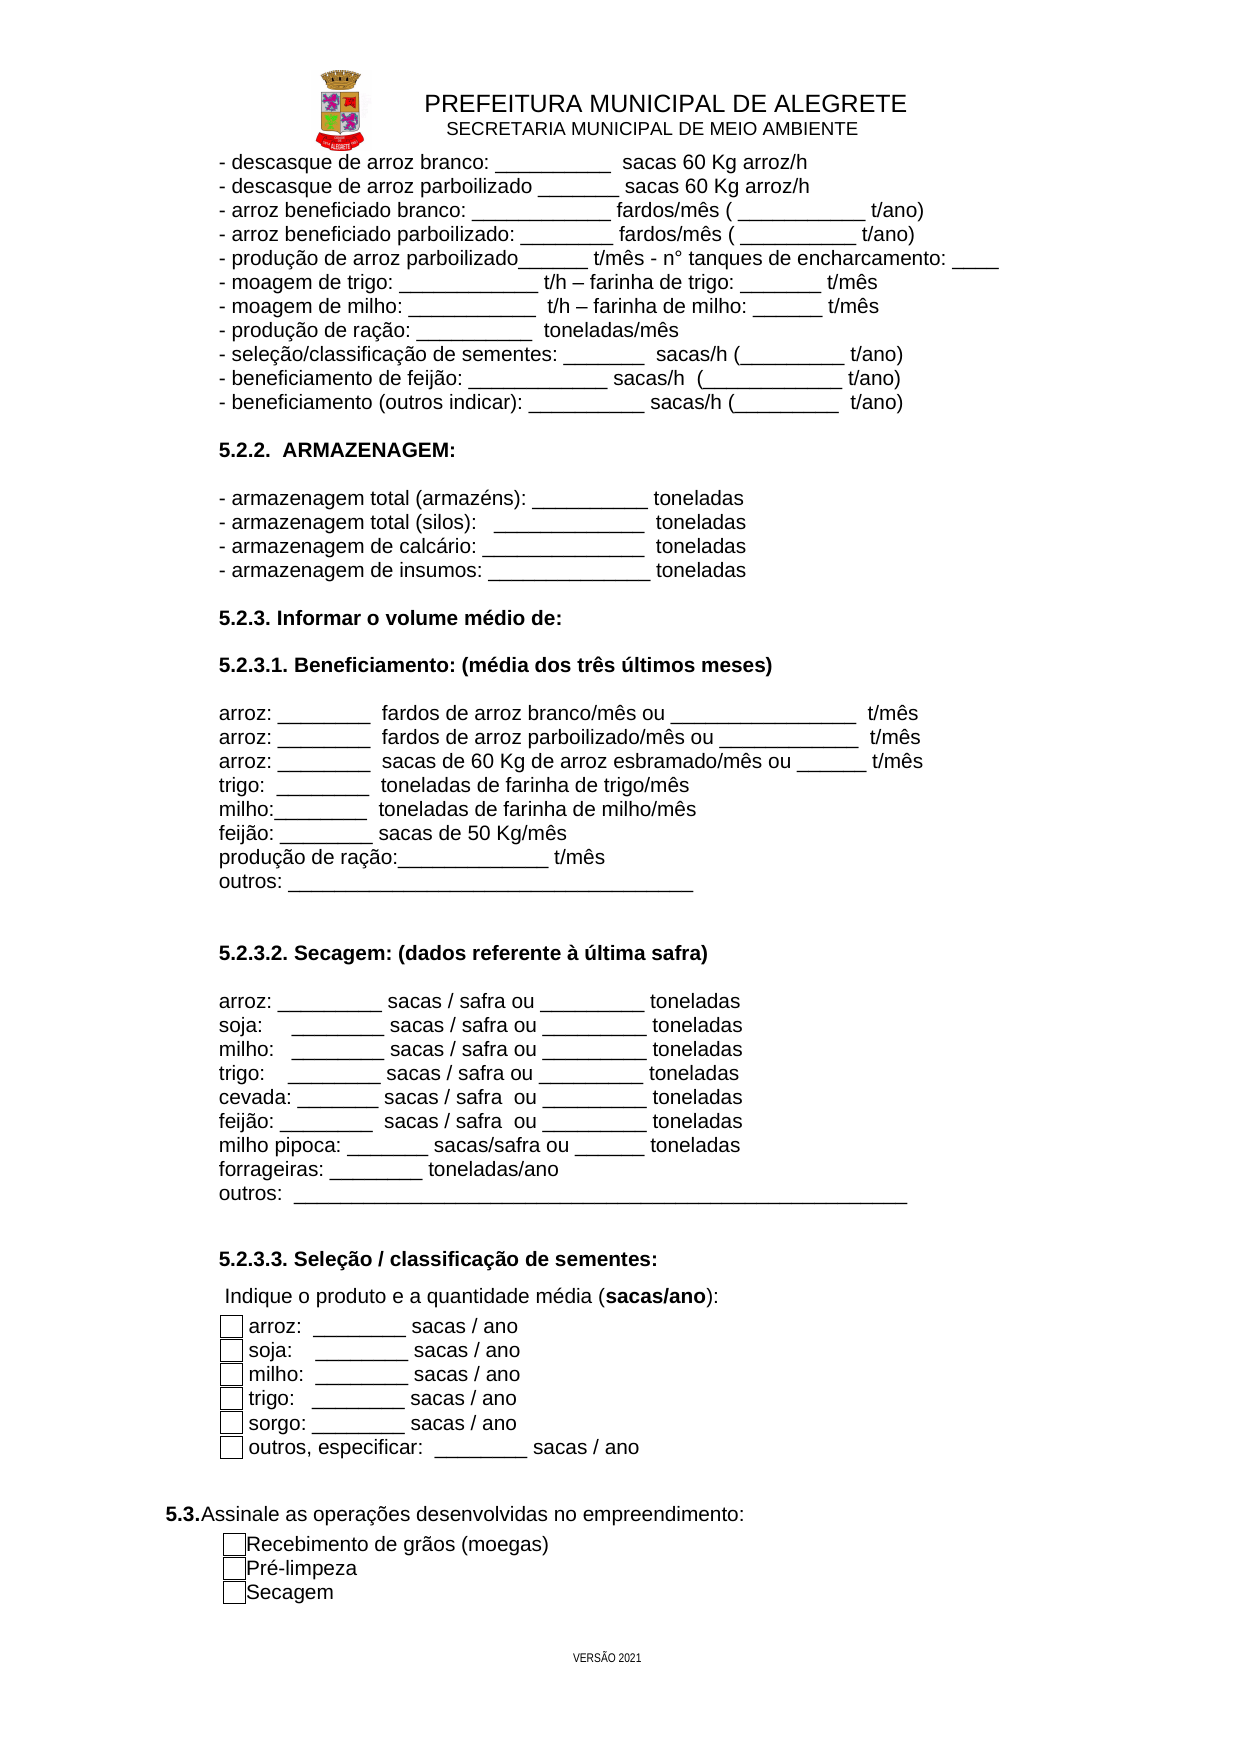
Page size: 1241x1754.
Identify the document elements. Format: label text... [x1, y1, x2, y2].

text trigo: ________ sacas / safra ou _________ toneladas [189, 1061, 1104, 1084]
text 5.2.3.3. Seleção / classificação de sementes: [189, 1247, 1104, 1271]
text Pré-limpeza [177, 1556, 1104, 1580]
text 5.2.3.2. Secagem: (dados referente à última safra) [189, 941, 1104, 965]
text milho pipoca: _______ sacas/safra ou ______ toneladas [189, 1132, 1104, 1156]
text arroz: ________ sacas de 60 Kg de arroz esbramado/mês ou ______ t/mês [189, 749, 1104, 773]
text - armazenagem total (armazéns): __________ toneladas [189, 486, 1104, 509]
text - armazenagem total (silos): _____________ toneladas [189, 509, 1104, 533]
picture [311, 70, 372, 151]
text - seleção/classificação de sementes: _______ sacas/h (_________ t/ano) [189, 342, 1104, 366]
text soja: ________ sacas / safra ou _________ toneladas [189, 1013, 1104, 1037]
text - beneficiamento (outros indicar): __________ sacas/h (_________ t/ano) [189, 390, 1104, 414]
text milho:________ toneladas de farinha de milho/mês [189, 797, 1104, 821]
text Indique o produto e a quantidade média (sacas/ano): [218, 1283, 1104, 1307]
text milho: ________ sacas / safra ou _________ toneladas [189, 1037, 1104, 1061]
text - descasque de arroz parboilizado _______ sacas 60 Kg arroz/h [189, 174, 1104, 198]
text arroz: ________ fardos de arroz parboilizado/mês ou ____________ t/mês [189, 725, 1104, 749]
text arroz: _________ sacas / safra ou _________ toneladas [189, 989, 1104, 1013]
text - produção de arroz parboilizado______ t/mês - n° tanques de encharcamento: ____ [189, 246, 1104, 270]
text arroz: ________ fardos de arroz branco/mês ou ________________ t/mês [189, 701, 1104, 725]
text - descasque de arroz branco: __________ sacas 60 Kg arroz/h [189, 139, 1104, 174]
text cevada: _______ sacas / safra ou _________ toneladas [189, 1084, 1104, 1108]
text - produção de ração: __________ toneladas/mês [189, 318, 1104, 342]
text forrageiras: ________ toneladas/ano [189, 1156, 1104, 1180]
text outros: _____________________________________________________ [189, 1180, 1104, 1204]
text - armazenagem de insumos: ______________ toneladas [189, 557, 1104, 581]
text soja: ________ sacas / ano [189, 1338, 1104, 1362]
text outros: ___________________________________ [189, 869, 1104, 893]
text - moagem de trigo: ____________ t/h – farinha de trigo: _______ t/mês [189, 270, 1104, 294]
text sorgo: ________ sacas / ano [189, 1410, 1104, 1434]
text - armazenagem de calcário: ______________ toneladas [189, 533, 1104, 557]
text 5.2.3.1. Beneficiamento: (média dos três últimos meses) [189, 653, 1104, 677]
text 5.2.2. ARMAZENAGEM: [189, 438, 1104, 462]
text trigo: ________ sacas / ano [189, 1386, 1104, 1410]
text produção de ração:_____________ t/mês [189, 845, 1104, 869]
text milho: ________ sacas / ano [189, 1362, 1104, 1386]
text feijão: ________ sacas de 50 Kg/mês [189, 821, 1104, 845]
text feijão: ________ sacas / safra ou _________ toneladas [189, 1108, 1104, 1132]
text - moagem de milho: ___________ t/h – farinha de milho: ______ t/mês [189, 294, 1104, 318]
text - arroz beneficiado branco: ____________ fardos/mês ( ___________ t/ano) [189, 198, 1104, 222]
text outros, especificar: ________ sacas / ano [189, 1434, 1104, 1459]
text Secagem [177, 1580, 1104, 1604]
text - beneficiamento de feijão: ____________ sacas/h (____________ t/ano) [189, 366, 1104, 390]
text - arroz beneficiado parboilizado: ________ fardos/mês ( __________ t/ano) [189, 222, 1104, 246]
text 5.2.3. Informar o volume médio de: [189, 605, 1104, 629]
text arroz: ________ sacas / ano [189, 1314, 1104, 1338]
text trigo: ________ toneladas de farinha de trigo/mês [148, 773, 1104, 797]
text Recebimento de grãos (moegas) [177, 1532, 1104, 1556]
list Assinale as operações desenvolvidas no empreendimento: [165, 1501, 1104, 1525]
